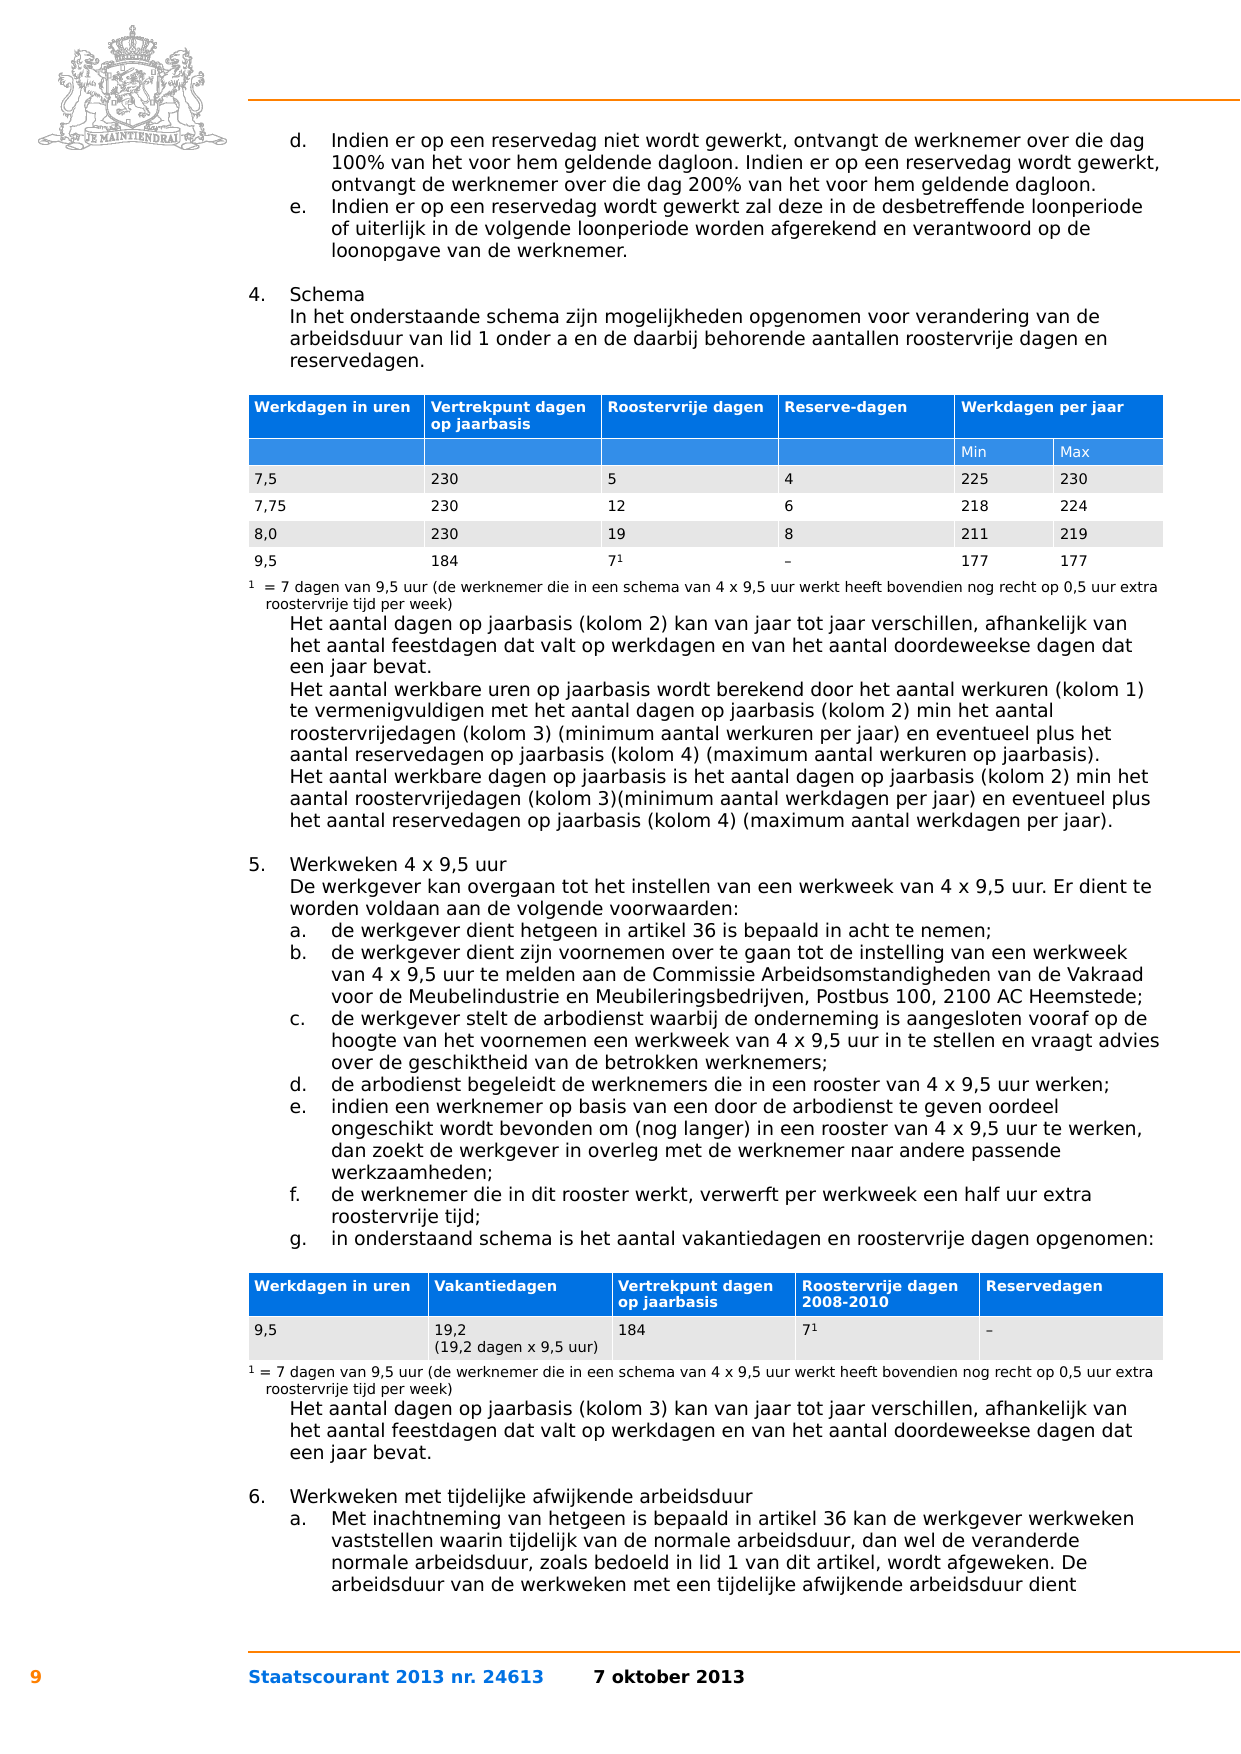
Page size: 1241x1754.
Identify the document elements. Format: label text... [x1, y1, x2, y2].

table_header Roostervrije dagen 2008-2010 [796, 1273, 979, 1316]
table_header Vakantiedagen [429, 1273, 612, 1316]
table_header Werkdagen in uren [249, 395, 424, 438]
text Het aantal dagen op jaarbasis (kolom 3) kan van jaar tot jaar verschillen, afhankelijk van het aantal feestdagen dat valt op werkdagen en van het aantal doordeweekse dagen dat een jaar bevat. [289, 1398, 1163, 1464]
text Het aantal werkbare uren op jaarbasis wordt berekend door het aantal werkuren (kolom 1) te vermenigvuldigen met het aantal dagen op jaarbasis (kolom 2) min het aantal roostervrijedagen (kolom 3) (minimum aantal werkuren per jaar) en eventueel plus het aantal reservedagen op jaarbasis (kolom 4) (maximum aantal werkuren op jaarbasis). [289, 678, 1163, 766]
picture [38, 25, 227, 150]
text g. in onderstaand schema is het aantal vakantiedagen en roostervrije dagen opgenomen: [289, 1228, 1163, 1250]
table_header Roostervrije dagen [602, 395, 778, 438]
table_header Vertrekpunt dagen op jaarbasis [613, 1273, 795, 1316]
text De werkgever kan overgaan tot het instellen van een werkweek van 4 x 9,5 uur. Er dient te worden voldaan aan de volgende voorwaarden: [289, 876, 1163, 920]
text b. de werkgever dient zijn voornemen over te gaan tot de instelling van een werkweek van 4 x 9,5 uur te melden aan de Commissie Arbeidsomstandigheden van de Vakraad voor de Meubelindustrie en Meubileringsbedrijven, Postbus 100, 2100 AC Heemstede; [289, 942, 1163, 1008]
table_cell Min [955, 439, 1053, 465]
table_cell 219 [1054, 521, 1163, 547]
table_cell [425, 439, 601, 465]
table_header Werkdagen in uren [249, 1273, 428, 1316]
text d. de arbodienst begeleidt de werknemers die in een rooster van 4 x 9,5 uur werken; [289, 1074, 1163, 1096]
table_cell 19,2 (19,2 dagen x 9,5 uur) [429, 1317, 612, 1360]
table_cell 230 [425, 521, 601, 547]
text Het aantal werkbare dagen op jaarbasis is het aantal dagen op jaarbasis (kolom 2) min het aantal roostervrijedagen (kolom 3)(minimum aantal werkdagen per jaar) en eventueel plus het aantal reservedagen op jaarbasis (kolom 4) (maximum aantal werkdagen per jaar). [289, 766, 1163, 832]
table_cell 218 [955, 494, 1053, 520]
table_cell – [779, 549, 954, 575]
text a. de werkgever dient hetgeen in artikel 36 is bepaald in acht te nemen; [289, 920, 1163, 942]
table_cell 224 [1054, 494, 1163, 520]
table_cell [602, 439, 778, 465]
table_cell 230 [425, 494, 601, 520]
text e. Indien er op een reservedag wordt gewerkt zal deze in de desbetreffende loonperiode of uiterlijk in de volgende loonperiode worden afgerekend en verantwoord op de loonopgave van de werknemer. [289, 196, 1163, 262]
table_cell 184 [425, 549, 601, 575]
table_cell 1 = 7 dagen van 9,5 uur (de werknemer die in een schema van 4 x 9,5 uur werkt heeft bovendien nog recht op 0,5 uur extra roostervrije tijd per week) [248, 576, 1163, 612]
table_cell 230 [425, 466, 601, 493]
table_cell – [980, 1317, 1163, 1360]
text f. de werknemer die in dit rooster werkt, verwerft per werkweek een half uur extra roostervrije tijd; [289, 1184, 1163, 1228]
table_header Reserve-dagen [779, 395, 954, 438]
table_cell [249, 439, 424, 465]
table_cell 7,5 [249, 466, 424, 493]
table_cell 19 [602, 521, 778, 547]
table_cell 12 [602, 494, 778, 520]
table_cell Max [1054, 439, 1163, 465]
text 6. Werkweken met tijdelijke afwijkende arbeidsduur [248, 1486, 1163, 1508]
table_cell 9,5 [249, 549, 424, 575]
table_cell 9,5 [249, 1317, 428, 1360]
table_cell 225 [955, 466, 1053, 493]
text Het aantal dagen op jaarbasis (kolom 2) kan van jaar tot jaar verschillen, afhankelijk van het aantal feestdagen dat valt op werkdagen en van het aantal doordeweekse dagen dat een jaar bevat. [289, 612, 1163, 678]
table_cell 1 = 7 dagen van 9,5 uur (de werknemer die in een schema van 4 x 9,5 uur werkt heeft bovendien nog recht op 0,5 uur extra roostervrije tijd per week) [248, 1361, 1163, 1398]
table_header Vertrekpunt dagen op jaarbasis [425, 395, 601, 438]
text d. Indien er op een reservedag niet wordt gewerkt, ontvangt de werknemer over die dag 100% van het voor hem geldende dagloon. Indien er op een reservedag wordt gewerkt, ontvangt de werknemer over die dag 200% van het voor hem geldende dagloon. [289, 130, 1163, 196]
table_cell 71 [602, 549, 778, 575]
table_cell 5 [602, 466, 778, 493]
text a. Met inachtneming van hetgeen is bepaald in artikel 36 kan de werkgever werkweken vaststellen waarin tijdelijk van de normale arbeidsduur, dan wel de veranderde normale arbeidsduur, zoals bedoeld in lid 1 van dit artikel, wordt afgeweken. De arbeidsduur van de werkweken met een tijdelijke afwijkende arbeidsduur dient [289, 1508, 1163, 1596]
table_cell 7,75 [249, 494, 424, 520]
table_cell 71 [796, 1317, 979, 1360]
table_cell 177 [1054, 549, 1163, 575]
text c. de werkgever stelt de arbodienst waarbij de onderneming is aangesloten vooraf op de hoogte van het voornemen een werkweek van 4 x 9,5 uur in te stellen en vraagt advies over de geschiktheid van de betrokken werknemers; [289, 1008, 1163, 1074]
table_cell 211 [955, 521, 1053, 547]
table_cell [779, 439, 954, 465]
table_cell 230 [1054, 466, 1163, 493]
text 5. Werkweken 4 x 9,5 uur [248, 854, 1163, 876]
table_cell 8 [779, 521, 954, 547]
text 4. Schema [248, 284, 1163, 306]
table_header Reservedagen [980, 1273, 1163, 1316]
table_cell 177 [955, 549, 1053, 575]
table_cell 4 [779, 466, 954, 493]
table_cell 6 [779, 494, 954, 520]
table_cell 184 [613, 1317, 795, 1360]
text e. indien een werknemer op basis van een door de arbodienst te geven oordeel ongeschikt wordt bevonden om (nog langer) in een rooster van 4 x 9,5 uur te werken, dan zoekt de werkgever in overleg met de werknemer naar andere passende werkzaamheden; [289, 1096, 1163, 1184]
text In het onderstaande schema zijn mogelijkheden opgenomen voor verandering van de arbeidsduur van lid 1 onder a en de daarbij behorende aantallen roostervrije dagen en reservedagen. [289, 306, 1163, 372]
table_cell 8,0 [249, 521, 424, 547]
table_header Werkdagen per jaar [955, 395, 1163, 438]
